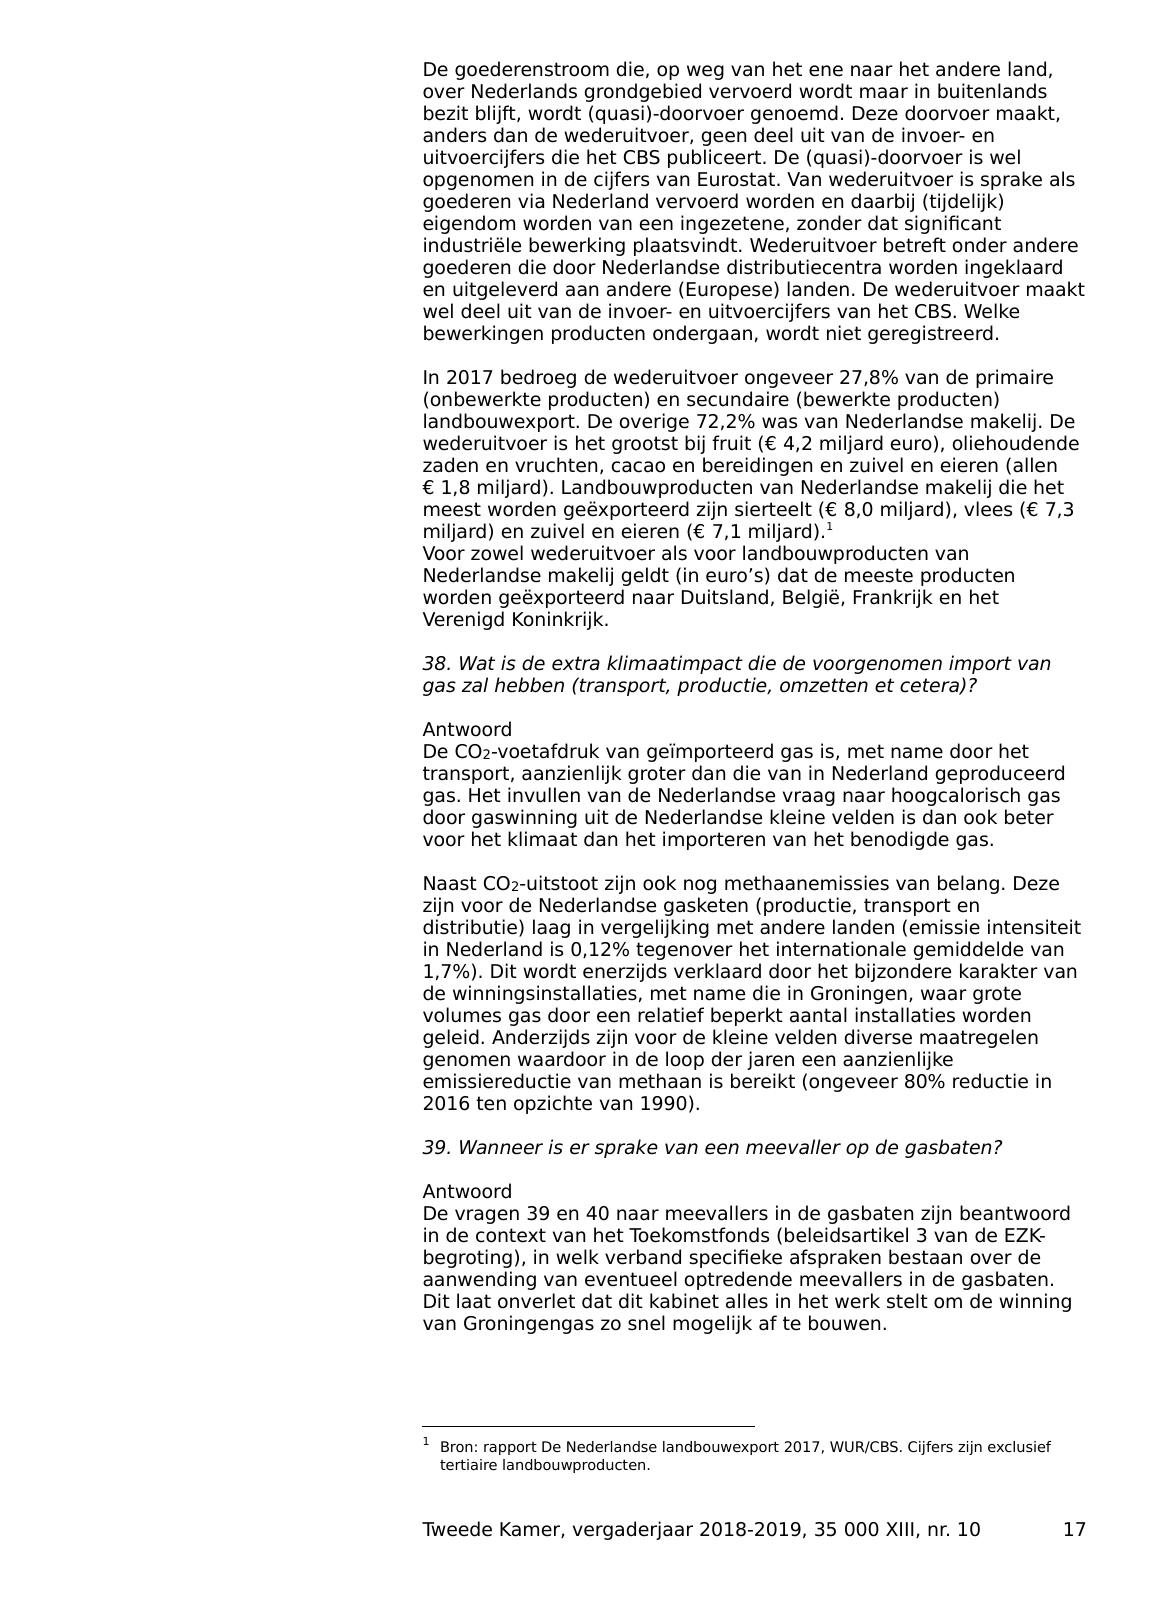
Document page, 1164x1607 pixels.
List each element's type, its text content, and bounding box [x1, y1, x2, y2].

text De goederenstroom die, op weg van het ene naar het andere land, over Nederlands grondgebied vervoerd wordt maar in buitenlands bezit blijft, wordt (quasi)-doorvoer genoemd. Deze doorvoer maakt, anders dan de wederuitvoer, geen deel uit van de invoer- en uitvoercijfers die het CBS publiceert. De (quasi)-doorvoer is wel opgenomen in de cijfers van Eurostat. Van wederuitvoer is sprake als goederen via Nederland vervoerd worden en daarbij (tijdelijk) eigendom worden van een ingezetene, zonder dat significant industriële bewerking plaatsvindt. Wederuitvoer betreft onder andere goederen die door Nederlandse distributiecentra worden ingeklaard en uitgeleverd aan andere (Europese) landen. De wederuitvoer maakt wel deel uit van de invoer- en uitvoercijfers van het CBS. Welke bewerkingen producten ondergaan, wordt niet geregistreerd. [422, 59, 1087, 345]
text In 2017 bedroeg de wederuitvoer ongeveer 27,8% van de primaire (onbewerkte producten) en secundaire (bewerkte producten) landbouwexport. De overige 72,2% was van Nederlandse makelij. De wederuitvoer is het grootst bij fruit (€ 4,2 miljard euro), oliehoudende zaden en vruchten, cacao en bereidingen en zuivel en eieren (allen € 1,8 miljard). Landbouwproducten van Nederlandse makelij die het meest worden geëxporteerd zijn sierteelt (€ 8,0 miljard), vlees (€ 7,3 miljard) en zuivel en eieren (€ 7,1 miljard). [422, 367, 1087, 543]
text Antwoord [422, 719, 1087, 741]
text De CO2-voetafdruk van geïmporteerd gas is, met name door het transport, aanzienlijk groter dan die van in Nederland geproduceerd gas. Het invullen van de Nederlandse vraag naar hoogcalorisch gas door gaswinning uit de Nederlandse kleine velden is dan ook beter voor het klimaat dan het importeren van het benodigde gas. [422, 741, 1087, 851]
text 38. Wat is de extra klimaatimpact die de voorgenomen import van gas zal hebben (transport, productie, omzetten et cetera)? [422, 653, 1087, 697]
text Voor zowel wederuitvoer als voor landbouwproducten van Nederlandse makelij geldt (in euro’s) dat de meeste producten worden geëxporteerd naar Duitsland, België, Frankrijk en het Verenigd Koninkrijk. [422, 543, 1087, 631]
text Bron: rapport De Nederlandse landbouwexport 2017, WUR/CBS. Cijfers zijn exclusief tertiaire landbouwproducten. [422, 1435, 1087, 1474]
text De vragen 39 en 40 naar meevallers in de gasbaten zijn beantwoord in de context van het Toekomstfonds (beleidsartikel 3 van de EZK-begroting), in welk verband specifieke afspraken bestaan over de aanwending van eventueel optredende meevallers in de gasbaten. Dit laat onverlet dat dit kabinet alles in het werk stelt om de winning van Groningengas zo snel mogelijk af te bouwen. [422, 1203, 1087, 1335]
text Antwoord [422, 1181, 1087, 1203]
text 39. Wanneer is er sprake van een meevaller op de gasbaten? [422, 1137, 1087, 1159]
text Naast CO2-uitstoot zijn ook nog methaanemissies van belang. Deze zijn voor de Nederlandse gasketen (productie, transport en distributie) laag in vergelijking met andere landen (emissie intensiteit in Nederland is 0,12% tegenover het internationale gemiddelde van 1,7%). Dit wordt enerzijds verklaard door het bijzondere karakter van de winningsinstallaties, met name die in Groningen, waar grote volumes gas door een relatief beperkt aantal installaties worden geleid. Anderzijds zijn voor de kleine velden diverse maatregelen genomen waardoor in de loop der jaren een aanzienlijke emissiereductie van methaan is bereikt (ongeveer 80% reductie in 2016 ten opzichte van 1990). [422, 873, 1087, 1115]
